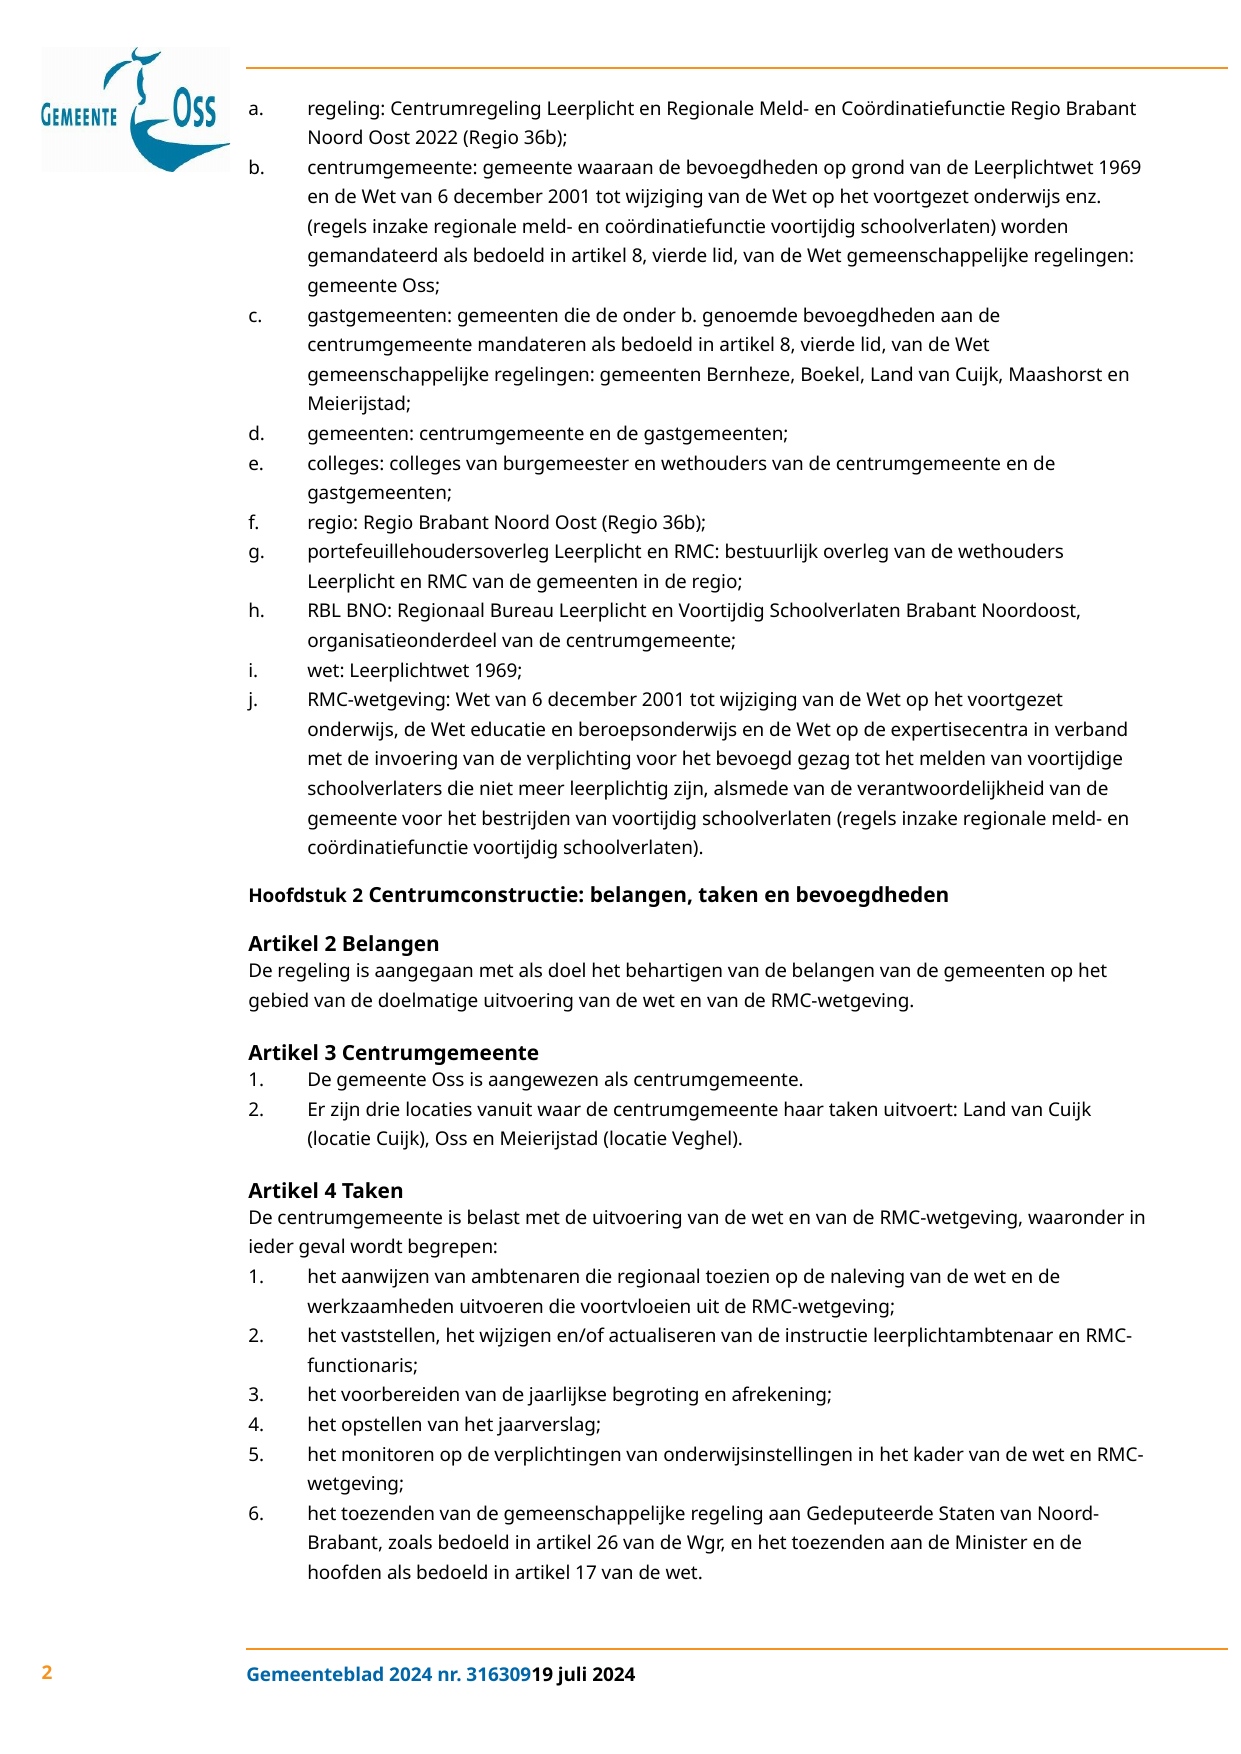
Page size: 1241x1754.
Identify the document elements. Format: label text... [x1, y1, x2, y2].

list RMC-wetgeving: Wet van 6 december 2001 tot wijziging van de Wet op het voortgezet onderwijs, de Wet educatie en beroepsonderwijs en de Wet op de expertisecentra in verband met de invoering van de verplichting voor het bevoegd gezag tot het melden van voortijdige schoolverlaters die niet meer leerplichtig zijn, alsmede van de verantwoordelijkheid van de gemeente voor het bestrijden van voortijdig schoolverlaten (regels inzake regionale meld- en coördinatiefunctie voortijdig schoolverlaten). [248, 686, 1152, 860]
list gastgemeenten: gemeenten die de onder b. genoemde bevoegdheden aan de centrumgemeente mandateren als bedoeld in artikel 8, vierde lid, van de Wet gemeenschappelijke regelingen: gemeenten Bernheze, Boekel, Land van Cuijk, Maashorst en Meierijstad; [248, 302, 1152, 416]
text Artikel 4 Taken [248, 1176, 1152, 1204]
text Artikel 3 Centrumgemeente [248, 1038, 1152, 1066]
list het aanwijzen van ambtenaren die regionaal toezien op de naleving van de wet en de werkzaamheden uitvoeren die voortvloeien uit de RMC-wetgeving; [248, 1263, 1152, 1319]
list portefeuillehoudersoverleg Leerplicht en RMC: bestuurlijk overleg van de wethouders Leerplicht en RMC van de gemeenten in de regio; [248, 538, 1152, 594]
list centrumgemeente: gemeente waaraan de bevoegdheden op grond van de Leerplichtwet 1969 en de Wet van 6 december 2001 tot wijziging van de Wet op het voortgezet onderwijs enz. (regels inzake regionale meld- en coördinatiefunctie voortijdig schoolverlaten) worden gemandateerd als bedoeld in artikel 8, vierde lid, van de Wet gemeenschappelijke regelingen: gemeente Oss; [248, 154, 1152, 298]
list regeling: Centrumregeling Leerplicht en Regionale Meld- en Coördinatiefunctie Regio Brabant Noord Oost 2022 (Regio 36b); [248, 95, 1152, 150]
text Artikel 2 Belangen [248, 929, 1152, 958]
list het opstellen van het jaarverslag; [248, 1411, 1152, 1437]
picture [41, 47, 231, 172]
list wet: Leerplichtwet 1969; [248, 657, 1152, 683]
list gemeenten: centrumgemeente en de gastgemeenten; [248, 420, 1152, 446]
list het vaststellen, het wijzigen en/of actualiseren van de instructie leerplichtambtenaar en RMC-functionaris; [248, 1322, 1152, 1378]
list regio: Regio Brabant Noord Oost (Regio 36b); [248, 509, 1152, 535]
text De centrumgemeente is belast met de uitvoering van de wet en van de RMC-wetgeving, waaronder in ieder geval wordt begrepen: [248, 1204, 1152, 1259]
list het toezenden van de gemeenschappelijke regeling aan Gedeputeerde Staten van Noord-Brabant, zoals bedoeld in artikel 26 van de Wgr, en het toezenden aan de Minister en de hoofden als bedoeld in artikel 17 van de wet. [248, 1500, 1152, 1585]
list Er zijn drie locaties vanuit waar de centrumgemeente haar taken uitvoert: Land van Cuijk (locatie Cuijk), Oss en Meierijstad (locatie Veghel). [248, 1096, 1152, 1151]
list het monitoren op de verplichtingen van onderwijsinstellingen in het kader van de wet en RMC-wetgeving; [248, 1441, 1152, 1496]
list De gemeente Oss is aangewezen als centrumgemeente. [248, 1066, 1152, 1092]
list colleges: colleges van burgemeester en wethouders van de centrumgemeente en de gastgemeenten; [248, 450, 1152, 505]
text Hoofdstuk 2 Centrumconstructie: belangen, taken en bevoegdheden [248, 880, 1152, 908]
list het voorbereiden van de jaarlijkse begroting en afrekening; [248, 1382, 1152, 1407]
list RBL BNO: Regionaal Bureau Leerplicht en Voortijdig Schoolverlaten Brabant Noordoost, organisatieonderdeel van de centrumgemeente; [248, 598, 1152, 653]
text De regeling is aangegaan met als doel het behartigen van de belangen van de gemeenten op het gebied van de doelmatige uitvoering van de wet en van de RMC-wetgeving. [248, 958, 1152, 1013]
